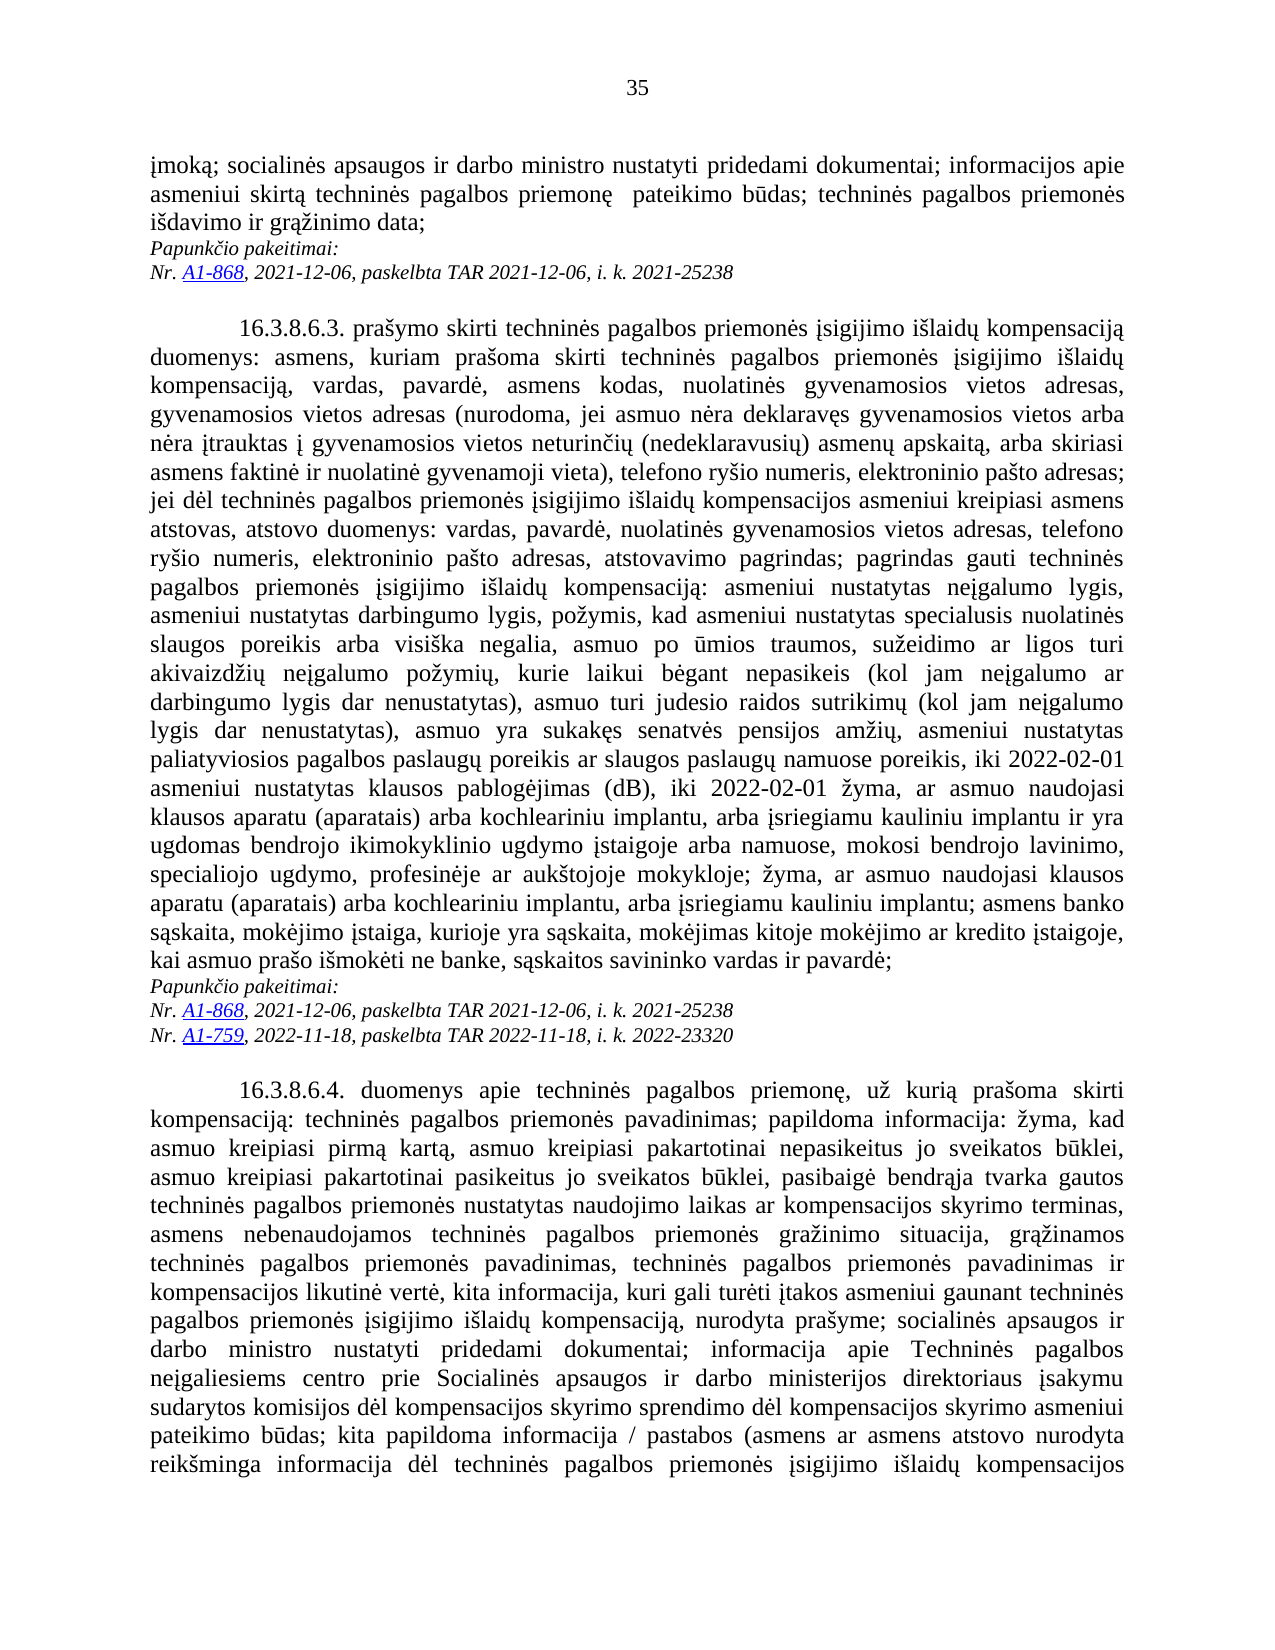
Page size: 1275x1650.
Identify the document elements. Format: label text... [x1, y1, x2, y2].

text įmoką; socialinės apsaugos ir darbo ministro nustatyti pridedami dokumentai; informacijos apie asmeniui skirtą techninės pagalbos priemonę pateikimo būdas; techninės pagalbos priemonės išdavimo ir grąžinimo data; [150, 150, 1125, 236]
text Nr. A1-868, 2021-12-06, paskelbta TAR 2021-12-06, i. k. 2021-25238 [150, 260, 1125, 284]
text 16.3.8.6.3. prašymo skirti techninės pagalbos priemonės įsigijimo išlaidų kompensaciją duomenys: asmens, kuriam prašoma skirti techninės pagalbos priemonės įsigijimo išlaidų kompensaciją, vardas, pavardė, asmens kodas, nuolatinės gyvenamosios vietos adresas, gyvenamosios vietos adresas (nurodoma, jei asmuo nėra deklaravęs gyvenamosios vietos arba nėra įtrauktas į gyvenamosios vietos neturinčių (nedeklaravusių) asmenų apskaitą, arba skiriasi asmens faktinė ir nuolatinė gyvenamoji vieta), telefono ryšio numeris, elektroninio pašto adresas; jei dėl techninės pagalbos priemonės įsigijimo išlaidų kompensacijos asmeniui kreipiasi asmens atstovas, atstovo duomenys: vardas, pavardė, nuolatinės gyvenamosios vietos adresas, telefono ryšio numeris, elektroninio pašto adresas, atstovavimo pagrindas; pagrindas gauti techninės pagalbos priemonės įsigijimo išlaidų kompensaciją: asmeniui nustatytas neįgalumo lygis, asmeniui nustatytas darbingumo lygis, požymis, kad asmeniui nustatytas specialusis nuolatinės slaugos poreikis arba visiška negalia, asmuo po ūmios traumos, sužeidimo ar ligos turi akivaizdžių neįgalumo požymių, kurie laikui bėgant nepasikeis (kol jam neįgalumo ar darbingumo lygis dar nenustatytas), asmuo turi judesio raidos sutrikimų (kol jam neįgalumo lygis dar nenustatytas), asmuo yra sukakęs senatvės pensijos amžių, asmeniui nustatytas paliatyviosios pagalbos paslaugų poreikis ar slaugos paslaugų namuose poreikis, iki 2022-02-01 asmeniui nustatytas klausos pablogėjimas (dB), iki 2022-02-01 žyma, ar asmuo naudojasi klausos aparatu (aparatais) arba kochleariniu implantu, arba įsriegiamu kauliniu implantu ir yra ugdomas bendrojo ikimokyklinio ugdymo įstaigoje arba namuose, mokosi bendrojo lavinimo, specialiojo ugdymo, profesinėje ar aukštojoje mokykloje; žyma, ar asmuo naudojasi klausos aparatu (aparatais) arba kochleariniu implantu, arba įsriegiamu kauliniu implantu; asmens banko sąskaita, mokėjimo įstaiga, kurioje yra sąskaita, mokėjimas kitoje mokėjimo ar kredito įstaigoje, kai asmuo prašo išmokėti ne banke, sąskaitos savininko vardas ir pavardė; [150, 313, 1125, 974]
text Papunkčio pakeitimai: [150, 974, 1125, 998]
text Nr. A1-759, 2022-11-18, paskelbta TAR 2022-11-18, i. k. 2022-23320 [150, 1022, 1125, 1047]
text 16.3.8.6.4. duomenys apie techninės pagalbos priemonę, už kurią prašoma skirti kompensaciją: techninės pagalbos priemonės pavadinimas; papildoma informacija: žyma, kad asmuo kreipiasi pirmą kartą, asmuo kreipiasi pakartotinai nepasikeitus jo sveikatos būklei, asmuo kreipiasi pakartotinai pasikeitus jo sveikatos būklei, pasibaigė bendrąja tvarka gautos techninės pagalbos priemonės nustatytas naudojimo laikas ar kompensacijos skyrimo terminas, asmens nebenaudojamos techninės pagalbos priemonės gražinimo situacija, grąžinamos techninės pagalbos priemonės pavadinimas, techninės pagalbos priemonės pavadinimas ir kompensacijos likutinė vertė, kita informacija, kuri gali turėti įtakos asmeniui gaunant techninės pagalbos priemonės įsigijimo išlaidų kompensaciją, nurodyta prašyme; socialinės apsaugos ir darbo ministro nustatyti pridedami dokumentai; informacija apie Techninės pagalbos neįgaliesiems centro prie Socialinės apsaugos ir darbo ministerijos direktoriaus įsakymu sudarytos komisijos dėl kompensacijos skyrimo sprendimo dėl kompensacijos skyrimo asmeniui pateikimo būdas; kita papildoma informacija / pastabos (asmens ar asmens atstovo nurodyta reikšminga informacija dėl techninės pagalbos priemonės įsigijimo išlaidų kompensacijos [150, 1075, 1125, 1478]
text Nr. A1-868, 2021-12-06, paskelbta TAR 2021-12-06, i. k. 2021-25238 [150, 998, 1125, 1022]
text Papunkčio pakeitimai: [150, 236, 1125, 260]
